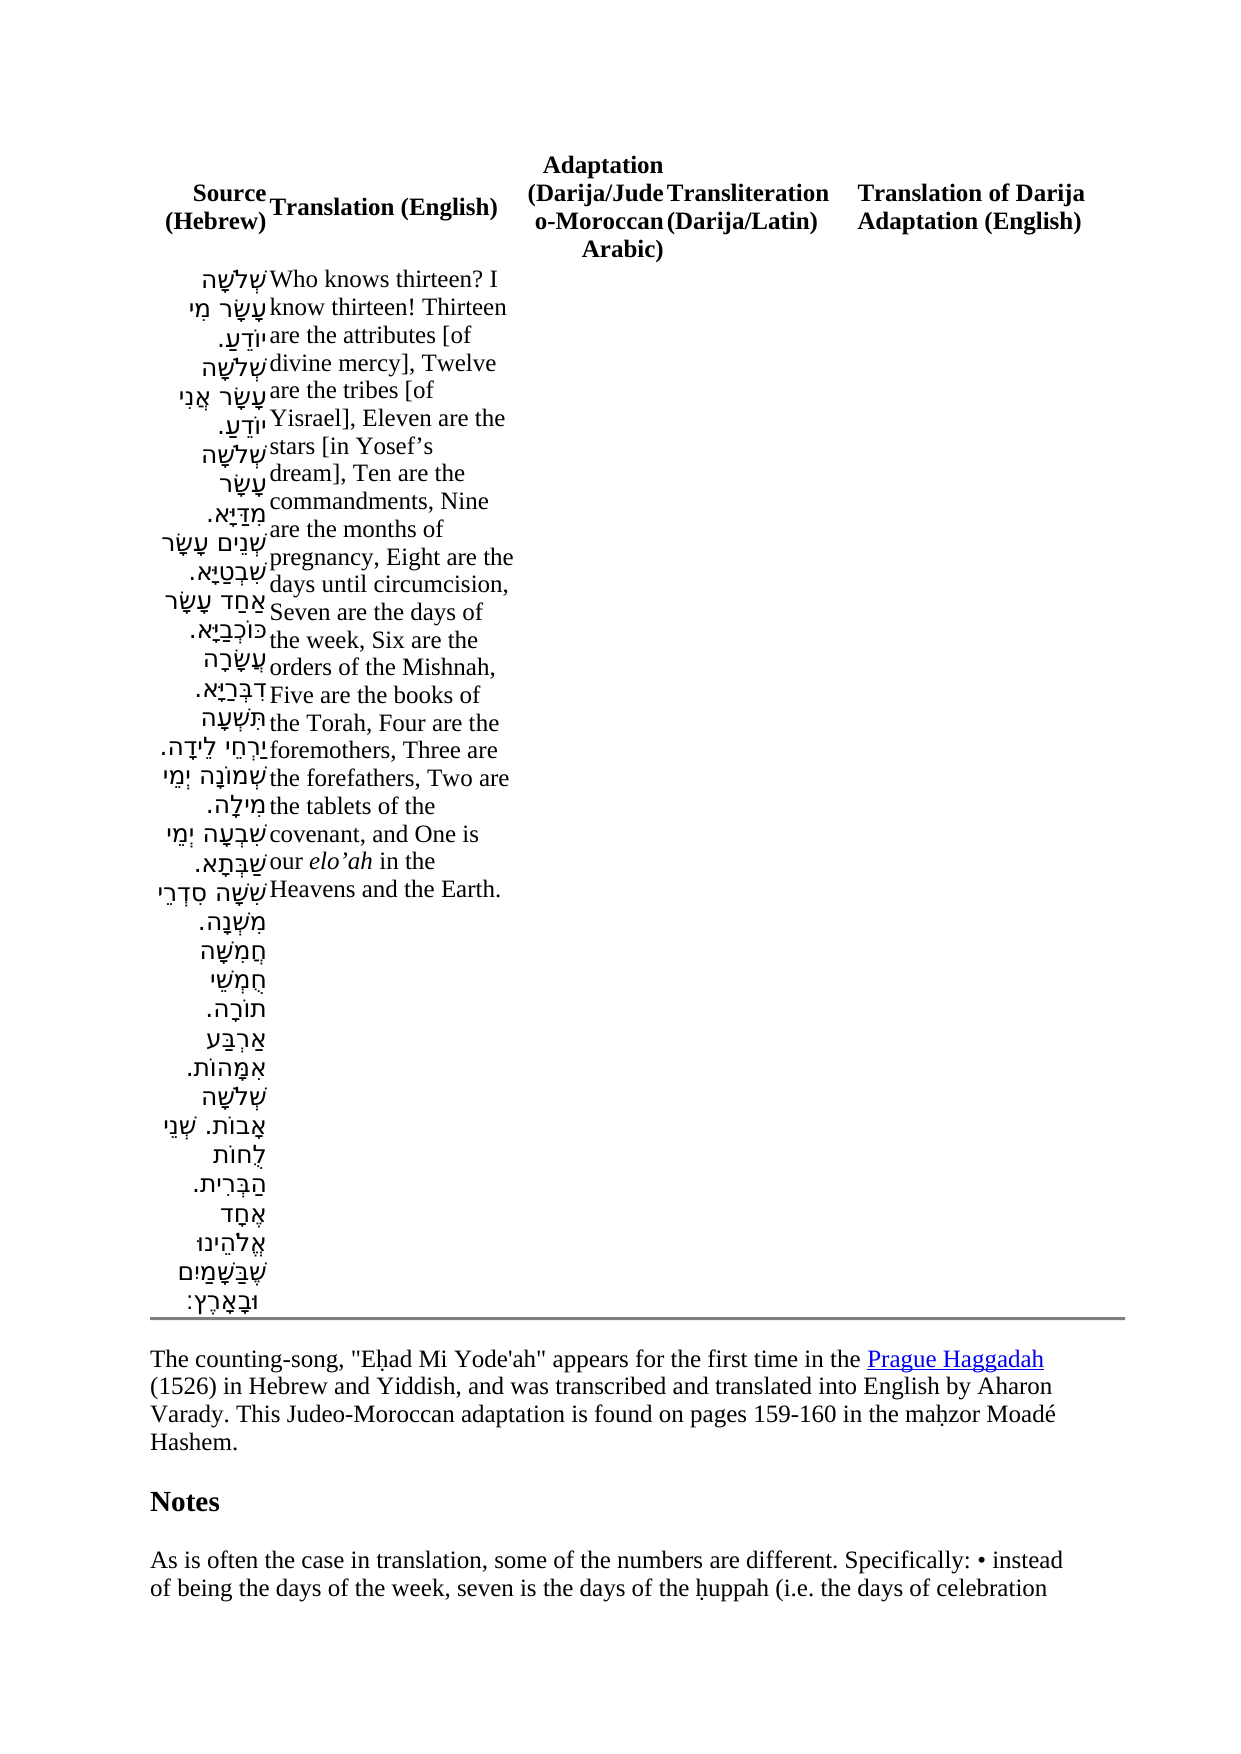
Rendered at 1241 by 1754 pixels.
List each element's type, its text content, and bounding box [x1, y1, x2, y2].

table_header Source (Hebrew) [150, 150, 268, 264]
table_header Translation (English) [268, 150, 517, 264]
table_cell [665, 264, 856, 1317]
table_header Transliteration (Darija/Latin) [665, 150, 856, 264]
table_header Adaptation (Darija/Judeo-Moroccan Arabic) [517, 150, 665, 264]
table_header Translation of Darija Adaptation (English) [856, 150, 1090, 264]
table_cell [517, 264, 665, 1317]
subtitle Notes [150, 1485, 1090, 1517]
text The counting-song, "Eḥad Mi Yode'ah" appears for the first time in the Prague Haggadah (1526) in Hebrew and Yiddish, and was transcribed and translated into English by Aharon Varady. This Judeo-Moroccan adaptation is found on pages 159-160 in the maḥzor Moadé Hashem. [150, 1345, 1090, 1456]
table_cell [856, 264, 1090, 1317]
table_cell Who knows thirteen? I know thirteen! Thirteen are the attributes [of divine mercy], Twelve are the tribes [of Yisrael], Eleven are the stars [in Yosef’s dream], Ten are the commandments, Nine are the months of pregnancy, Eight are the days until circumcision, Seven are the days of the week, Six are the orders of the Mishnah, Five are the books of the Torah, Four are the foremothers, Three are the forefathers, Two are the tablets of the covenant, and One is our elo’ah in the Heavens and the Earth. [268, 264, 517, 1317]
text As is often the case in translation, some of the numbers are different. Specifically: • instead of being the days of the week, seven is the days of the ḥuppah (i.e. the days of celebration [150, 1546, 1090, 1602]
table_cell שְׁלֹשָׁה עָשָׂר מִי יוֹדֵעַ. שְׁלֹשָׁה עָשָׂר אֲנִי יוֹדֵעַ. שְׁלֹשָׁה עָשָׂר מִדַּיָּא. שְׁנֵים עָשָׂר שִׁבְטַיָּא. אַחַד עָשָׂר כּוֹכְבַיָּא. עֲשָׂרָה דִבְּרַיָּא. תִּשְׁעָה יַרְחֵי לֵידָה. שְׁמוֹנָה יְמֵי מִילָה. שִׁבְעָה יְמֵי שַׁבְּתָא. שִׁשָּׁה סִדְרֵי מִשְׁנָה. חֲמִשָּׁה חֻמְשֵׁי תוֹרָה. אַרְבַּע אִמָּהוֹת. שְׁלֹשָׁה אָבוֹת. שְׁנֵי לֻחוֹת הַבְּרִית. אֶחָד אֱלֹהֵינוּ שֶׁבַּשָּׁמַיִם וּבָאָרֶץ׃ [150, 264, 268, 1317]
